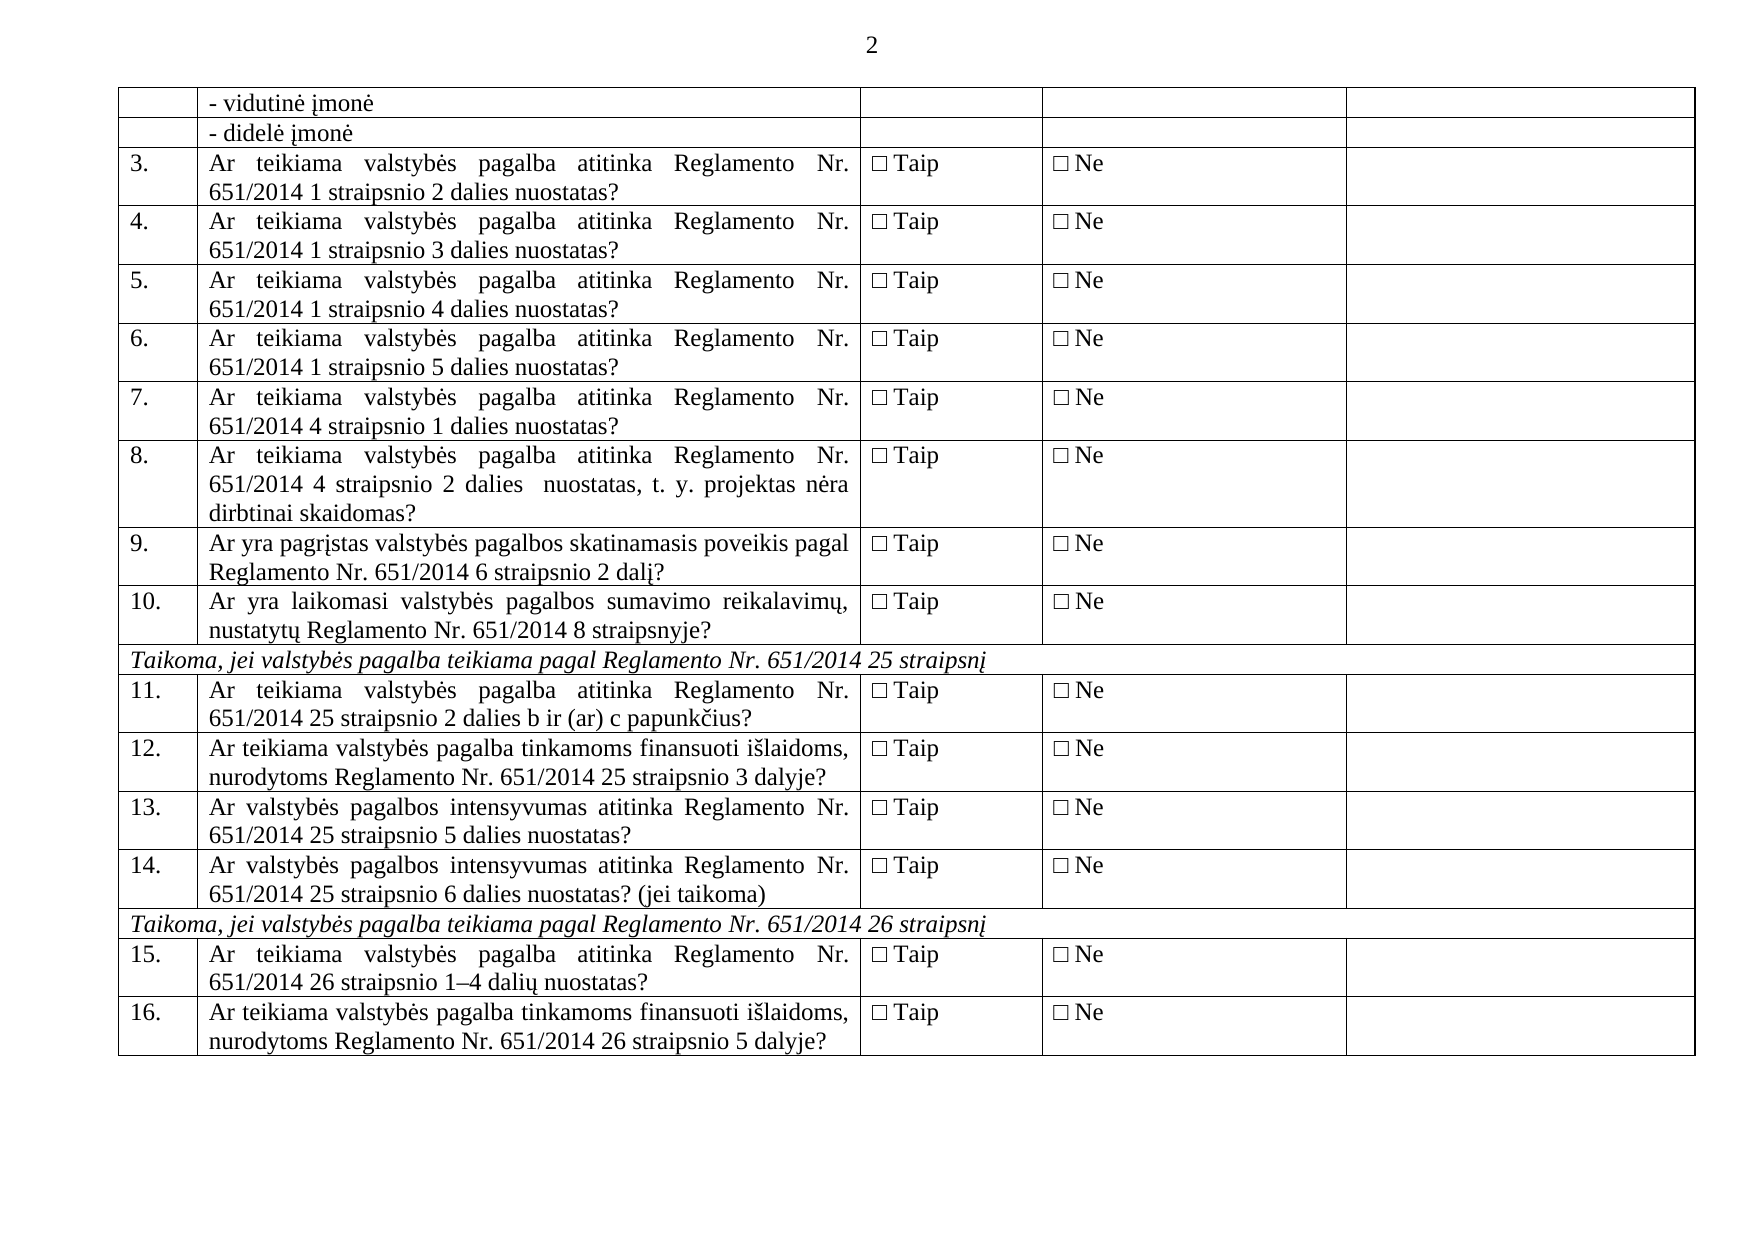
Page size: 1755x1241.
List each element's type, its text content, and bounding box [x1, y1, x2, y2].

table_cell [1347, 997, 1694, 1055]
table_cell □ Taip [861, 997, 1042, 1055]
table_cell Ar teikiama valstybės pagalba tinkamoms finansuoti išlaidoms, nurodytoms Reglamento Nr. 651/2014 26 straipsnio 5 dalyje? [198, 997, 860, 1055]
table_cell Ar teikiama valstybės pagalba atitinka Reglamento Nr. 651/2014 1 straipsnio 5 dalies nuostatas? [198, 324, 860, 381]
table_cell 13. [119, 792, 197, 849]
table_cell 4. [119, 206, 197, 264]
table_cell [1347, 88, 1694, 117]
table_cell □ Taip [861, 528, 1042, 585]
table_cell □ Taip [861, 586, 1042, 644]
table_cell □ Ne [1043, 265, 1346, 322]
table_cell Ar teikiama valstybės pagalba atitinka Reglamento Nr. 651/2014 1 straipsnio 2 dalies nuostatas? [198, 148, 860, 205]
table_cell [1347, 675, 1694, 732]
table_cell 8. [119, 441, 197, 527]
table_cell [1347, 118, 1694, 147]
table_cell □ Taip [861, 939, 1042, 996]
table_cell [1347, 850, 1694, 908]
table_cell □ Ne [1043, 792, 1346, 849]
table_cell Taikoma, jei valstybės pagalba teikiama pagal Reglamento Nr. 651/2014 26 straipsnį [119, 909, 1694, 938]
table_cell □ Taip [861, 324, 1042, 381]
table_cell [1347, 265, 1694, 322]
table_cell [1347, 939, 1694, 996]
table_cell Ar teikiama valstybės pagalba atitinka Reglamento Nr. 651/2014 1 straipsnio 3 dalies nuostatas? [198, 206, 860, 264]
table_cell Ar yra laikomasi valstybės pagalbos sumavimo reikalavimų, nustatytų Reglamento Nr. 651/2014 8 straipsnyje? [198, 586, 860, 644]
table_cell [119, 118, 197, 147]
table_cell - vidutinė įmonė [198, 88, 860, 117]
table_cell [1347, 148, 1694, 205]
table_cell □ Ne [1043, 733, 1346, 791]
table_cell □ Taip [861, 792, 1042, 849]
table_cell [1347, 206, 1694, 264]
table_cell □ Ne [1043, 997, 1346, 1055]
table_cell □ Taip [861, 850, 1042, 908]
table_cell □ Ne [1043, 528, 1346, 585]
table_cell - didelė įmonė [198, 118, 860, 147]
table_cell 10. [119, 586, 197, 644]
table_cell □ Ne [1043, 441, 1346, 527]
table_cell 11. [119, 675, 197, 732]
table_cell Taikoma, jei valstybės pagalba teikiama pagal Reglamento Nr. 651/2014 25 straipsnį [119, 645, 1694, 674]
table_cell 9. [119, 528, 197, 585]
table_cell Ar teikiama valstybės pagalba atitinka Reglamento Nr. 651/2014 25 straipsnio 2 dalies b ir (ar) c papunkčius? [198, 675, 860, 732]
table_cell Ar teikiama valstybės pagalba atitinka Reglamento Nr. 651/2014 26 straipsnio 1–4 dalių nuostatas? [198, 939, 860, 996]
table_cell □ Taip [861, 733, 1042, 791]
table_cell [1347, 441, 1694, 527]
table_cell [1043, 118, 1346, 147]
table_cell 15. [119, 939, 197, 996]
table_cell 6. [119, 324, 197, 381]
table_cell □ Ne [1043, 382, 1346, 439]
table_cell □ Taip [861, 675, 1042, 732]
table_cell Ar teikiama valstybės pagalba atitinka Reglamento Nr. 651/2014 1 straipsnio 4 dalies nuostatas? [198, 265, 860, 322]
table_cell Ar valstybės pagalbos intensyvumas atitinka Reglamento Nr. 651/2014 25 straipsnio 6 dalies nuostatas? (jei taikoma) [198, 850, 860, 908]
table_cell □ Taip [861, 382, 1042, 439]
table_cell □ Taip [861, 206, 1042, 264]
table_cell □ Taip [861, 265, 1042, 322]
table_cell Ar valstybės pagalbos intensyvumas atitinka Reglamento Nr. 651/2014 25 straipsnio 5 dalies nuostatas? [198, 792, 860, 849]
table_cell □ Ne [1043, 206, 1346, 264]
table_cell [1347, 586, 1694, 644]
table_cell □ Ne [1043, 675, 1346, 732]
table_cell Ar yra pagrįstas valstybės pagalbos skatinamasis poveikis pagal Reglamento Nr. 651/2014 6 straipsnio 2 dalį? [198, 528, 860, 585]
table_cell □ Ne [1043, 850, 1346, 908]
table_cell [1043, 88, 1346, 117]
table_cell [861, 118, 1042, 147]
table_cell 5. [119, 265, 197, 322]
table_cell □ Taip [861, 441, 1042, 527]
table_cell 3. [119, 148, 197, 205]
table_cell [1347, 528, 1694, 585]
table_cell [1347, 324, 1694, 381]
table_cell [1347, 733, 1694, 791]
table_cell □ Ne [1043, 324, 1346, 381]
table_cell Ar teikiama valstybės pagalba atitinka Reglamento Nr. 651/2014 4 straipsnio 2 dalies nuostatas, t. y. projektas nėra dirbtinai skaidomas? [198, 441, 860, 527]
table_cell 12. [119, 733, 197, 791]
table_cell 14. [119, 850, 197, 908]
table_cell □ Ne [1043, 148, 1346, 205]
table_cell 16. [119, 997, 197, 1055]
table_cell Ar teikiama valstybės pagalba atitinka Reglamento Nr. 651/2014 4 straipsnio 1 dalies nuostatas? [198, 382, 860, 439]
table_cell 7. [119, 382, 197, 439]
table_cell [119, 88, 197, 117]
table_cell □ Ne [1043, 586, 1346, 644]
table_cell [861, 88, 1042, 117]
table_cell □ Taip [861, 148, 1042, 205]
table_cell [1347, 382, 1694, 439]
table_cell □ Ne [1043, 939, 1346, 996]
table_cell [1347, 792, 1694, 849]
table_cell Ar teikiama valstybės pagalba tinkamoms finansuoti išlaidoms, nurodytoms Reglamento Nr. 651/2014 25 straipsnio 3 dalyje? [198, 733, 860, 791]
